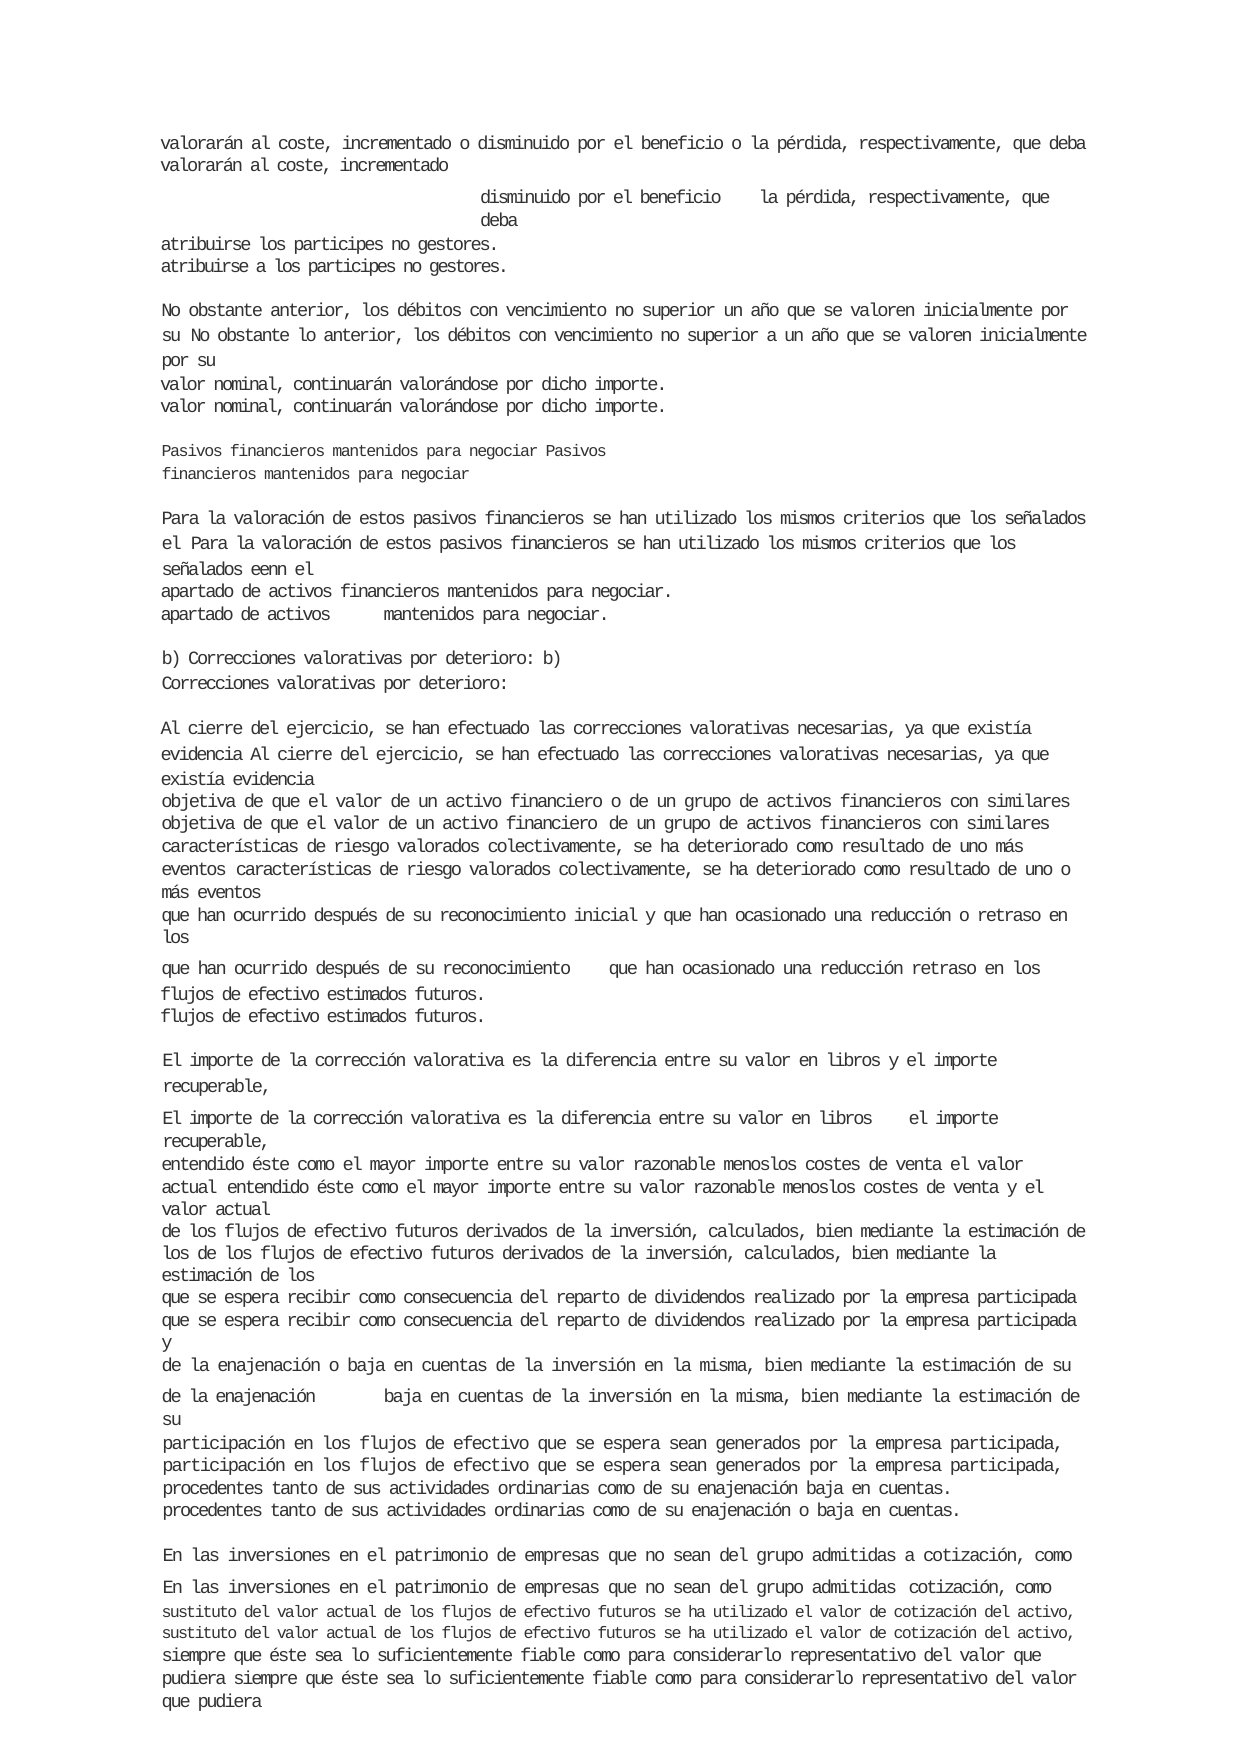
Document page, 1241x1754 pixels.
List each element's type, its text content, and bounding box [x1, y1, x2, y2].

text Pasivos financieros mantenidos para negociar Pasivos financieros mantenidos para negociar [161, 439, 610, 484]
text flujos de efectivo estimados futuros. flujos de efectivo estimados futuros. [160, 982, 530, 1027]
text de los flujos de efectivo futuros derivados de la inversión, calculados, bien mediante la estimación de los de los flujos de efectivo futuros derivados de la inversión, calculados, bien mediante la estimación de los [161, 1220, 1088, 1286]
text En las inversiones en el patrimonio de empresas que no sean del grupo admitidas a cotización, como [162, 1541, 1088, 1566]
text El importe de la corrección valorativa es la diferencia entre su valor en libros el importe recuperable, [162, 1097, 1087, 1153]
text que han ocurrido después de su reconocimiento que han ocasionado una reducción retraso en los [161, 948, 1088, 982]
text b) Correcciones valorativas por deterioro: b) Correcciones valorativas por deterioro: [161, 644, 577, 695]
text participación en los flujos de efectivo que se espera sean generados por la empresa participada, participación en los flujos de efectivo que se espera sean generados por la empresa participada, [162, 1431, 1087, 1476]
text que han ocurrido después de su reconocimiento inicial y que han ocasionado una reducción o retraso en los [161, 903, 1088, 948]
text objetiva de que el valor de un activo financiero o de un grupo de activos financieros con similares objetiva de que el valor de un activo financiero de un grupo de activos financieros con similares [161, 790, 1088, 834]
text valor nominal, continuarán valorándose por dicho importe. valor nominal, continuarán valorándose por dicho importe. [160, 372, 700, 417]
text En las inversiones en el patrimonio de empresas que no sean del grupo admitidas cotización, como [162, 1566, 1088, 1600]
text sustituto del valor actual de los flujos de efectivo futuros se ha utilizado el valor de cotización del activo, sustituto del valor actual de los flujos de efectivo futuros se ha utilizado el valor de cotización del activo, [161, 1600, 1087, 1643]
text entendido éste como el mayor importe entre su valor razonable menoslos costes de venta el valor actual entendido éste como el mayor importe entre su valor razonable menoslos costes de venta y el valor actual [161, 1153, 1087, 1220]
text de la enajenación baja en cuentas de la inversión en la misma, bien mediante la estimación de su [161, 1376, 1087, 1431]
text de la enajenación o baja en cuentas de la inversión en la misma, bien mediante la estimación de su [161, 1353, 1087, 1376]
text El importe de la corrección valorativa es la diferencia entre su valor en libros y el importe recuperable, [162, 1047, 1087, 1097]
text siempre que éste sea lo suficientemente fiable como para considerarlo representativo del valor que pudiera siempre que éste sea lo suficientemente fiable como para considerarlo representativo del valor que pudiera [161, 1643, 1088, 1712]
text Al cierre del ejercicio, se han efectuado las correcciones valorativas necesarias, ya que existía evidencia Al cierre del ejercicio, se han efectuado las correcciones valorativas necesarias, ya que existía evidencia [160, 714, 1088, 790]
text valorarán al coste, incrementado o disminuido por el beneficio o la pérdida, respectivamente, que deba valorarán al coste, incrementado [160, 131, 1088, 176]
text que se espera recibir como consecuencia del reparto de dividendos realizado por la empresa participada que se espera recibir como consecuencia del reparto de dividendos realizado por la empresa participada y [161, 1286, 1089, 1353]
text disminuido por el beneficio la pérdida, respectivamente, que deba [480, 176, 1088, 232]
text atribuirse los participes no gestores. atribuirse a los participes no gestores. [160, 232, 547, 277]
text No obstante anterior, los débitos con vencimiento no superior un año que se valoren inicialmente por su No obstante lo anterior, los débitos con vencimiento no superior a un año que se valoren inicialmente por su [161, 296, 1087, 372]
text Para la valoración de estos pasivos financieros se han utilizado los mismos criterios que los señalados el Para la valoración de estos pasivos financieros se han utilizado los mismos criterios que los señalados eenn el [161, 504, 1087, 580]
text procedentes tanto de sus actividades ordinarias como de su enajenación baja en cuentas. procedentes tanto de sus actividades ordinarias como de su enajenación o baja en cuentas. [162, 1476, 962, 1521]
text características de riesgo valorados colectivamente, se ha deteriorado como resultado de uno más eventos características de riesgo valorados colectivamente, se ha deteriorado como resultado de uno o más eventos [161, 834, 1088, 903]
text apartado de activos financieros mantenidos para negociar. apartado de activos mantenidos para negociar. [160, 580, 705, 625]
